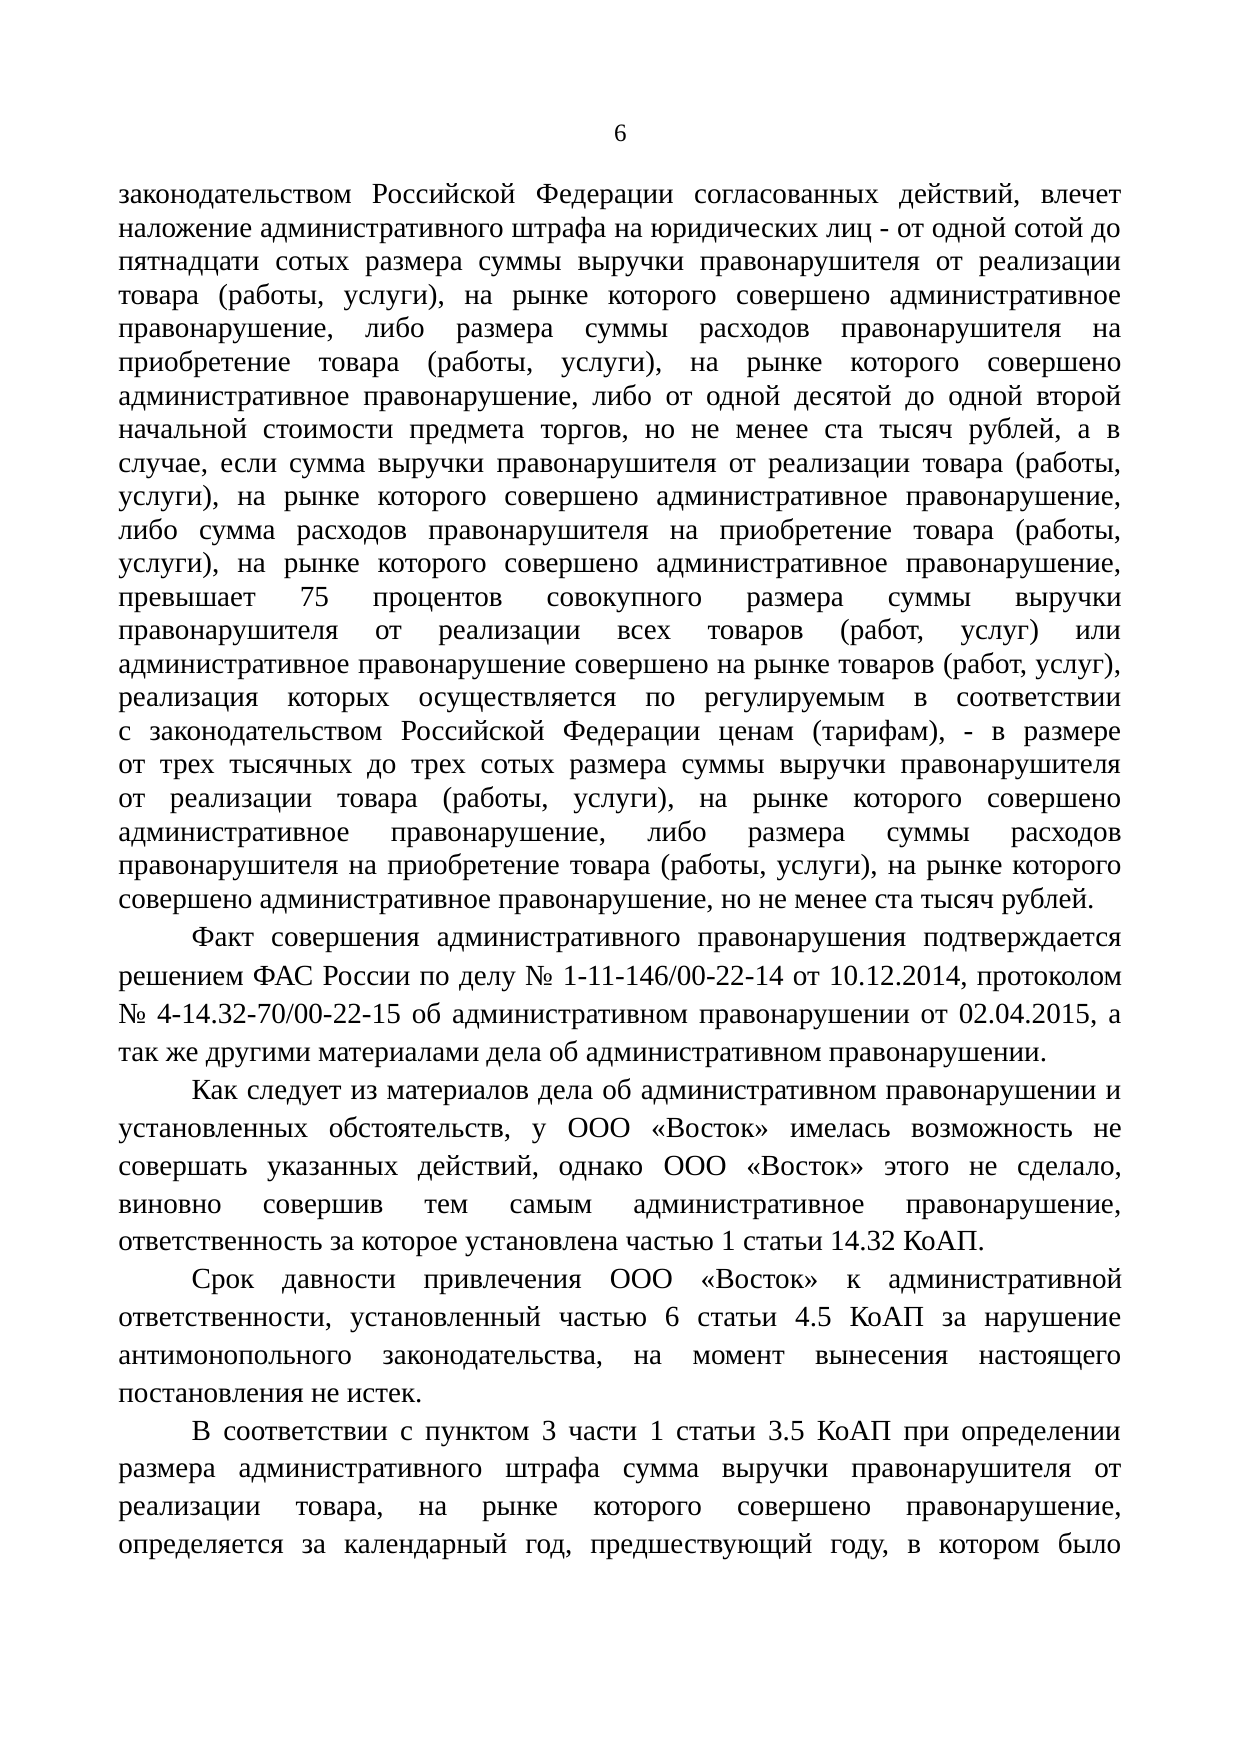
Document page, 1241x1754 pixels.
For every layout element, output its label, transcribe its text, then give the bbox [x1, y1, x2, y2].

text законодательством Российской Федерации согласованных действий, влечет наложение административного штрафа на юридических лиц - от одной сотой до пятнадцати сотых размера суммы выручки правонарушителя от реализации товара (работы, услуги), на рынке которого совершено административное правонарушение, либо размера суммы расходов правонарушителя на приобретение товара (работы, услуги), на рынке которого совершено административное правонарушение, либо от одной десятой до одной второй начальной стоимости предмета торгов, но не менее ста тысяч рублей, а в случае, если сумма выручки правонарушителя от реализации товара (работы, услуги), на рынке которого совершено административное правонарушение, либо сумма расходов правонарушителя на приобретение товара (работы, услуги), на рынке которого совершено административное правонарушение, превышает 75 процентов совокупного размера суммы выручки правонарушителя от реализации всех товаров (работ, услуг) или административное правонарушение совершено на рынке товаров (работ, услуг), реализация которых осуществляется по регулируемым в соответствии с законодательством Российской Федерации ценам (тарифам), - в размере от трех тысячных до трех сотых размера суммы выручки правонарушителя от реализации товара (работы, услуги), на рынке которого совершено административное правонарушение, либо размера суммы расходов правонарушителя на приобретение товара (работы, услуги), на рынке которого совершено административное правонарушение, но не менее ста тысяч рублей. [118, 176, 1122, 914]
text Факт совершения административного правонарушения подтверждается решением ФАС России по делу № 1-11-146/00-22-14 от 10.12.2014, протоколом № 4-14.32-70/00-22-15 об административном правонарушении от 02.04.2015, а так же другими материалами дела об административном правонарушении. [118, 914, 1122, 1068]
text В соответствии с пунктом 3 части 1 статьи 3.5 КоАП при определении размера административного штрафа сумма выручки правонарушителя от реализации товара, на рынке которого совершено правонарушение, определяется за календарный год, предшествующий году, в котором было [118, 1408, 1122, 1559]
text Срок давности привлечения ООО «Восток» к административной ответственности, установленный частью 6 статьи 4.5 КоАП за нарушение антимонопольного законодательства, на момент вынесения настоящего постановления не истек. [118, 1257, 1122, 1408]
text Как следует из материалов дела об административном правонарушении и установленных обстоятельств, у ООО «Восток» имелась возможность не совершать указанных действий, однако ООО «Восток» этого не сделало, виновно совершив тем самым административное правонарушение, ответственность за которое установлена частью 1 статьи 14.32 КоАП. [118, 1068, 1122, 1257]
